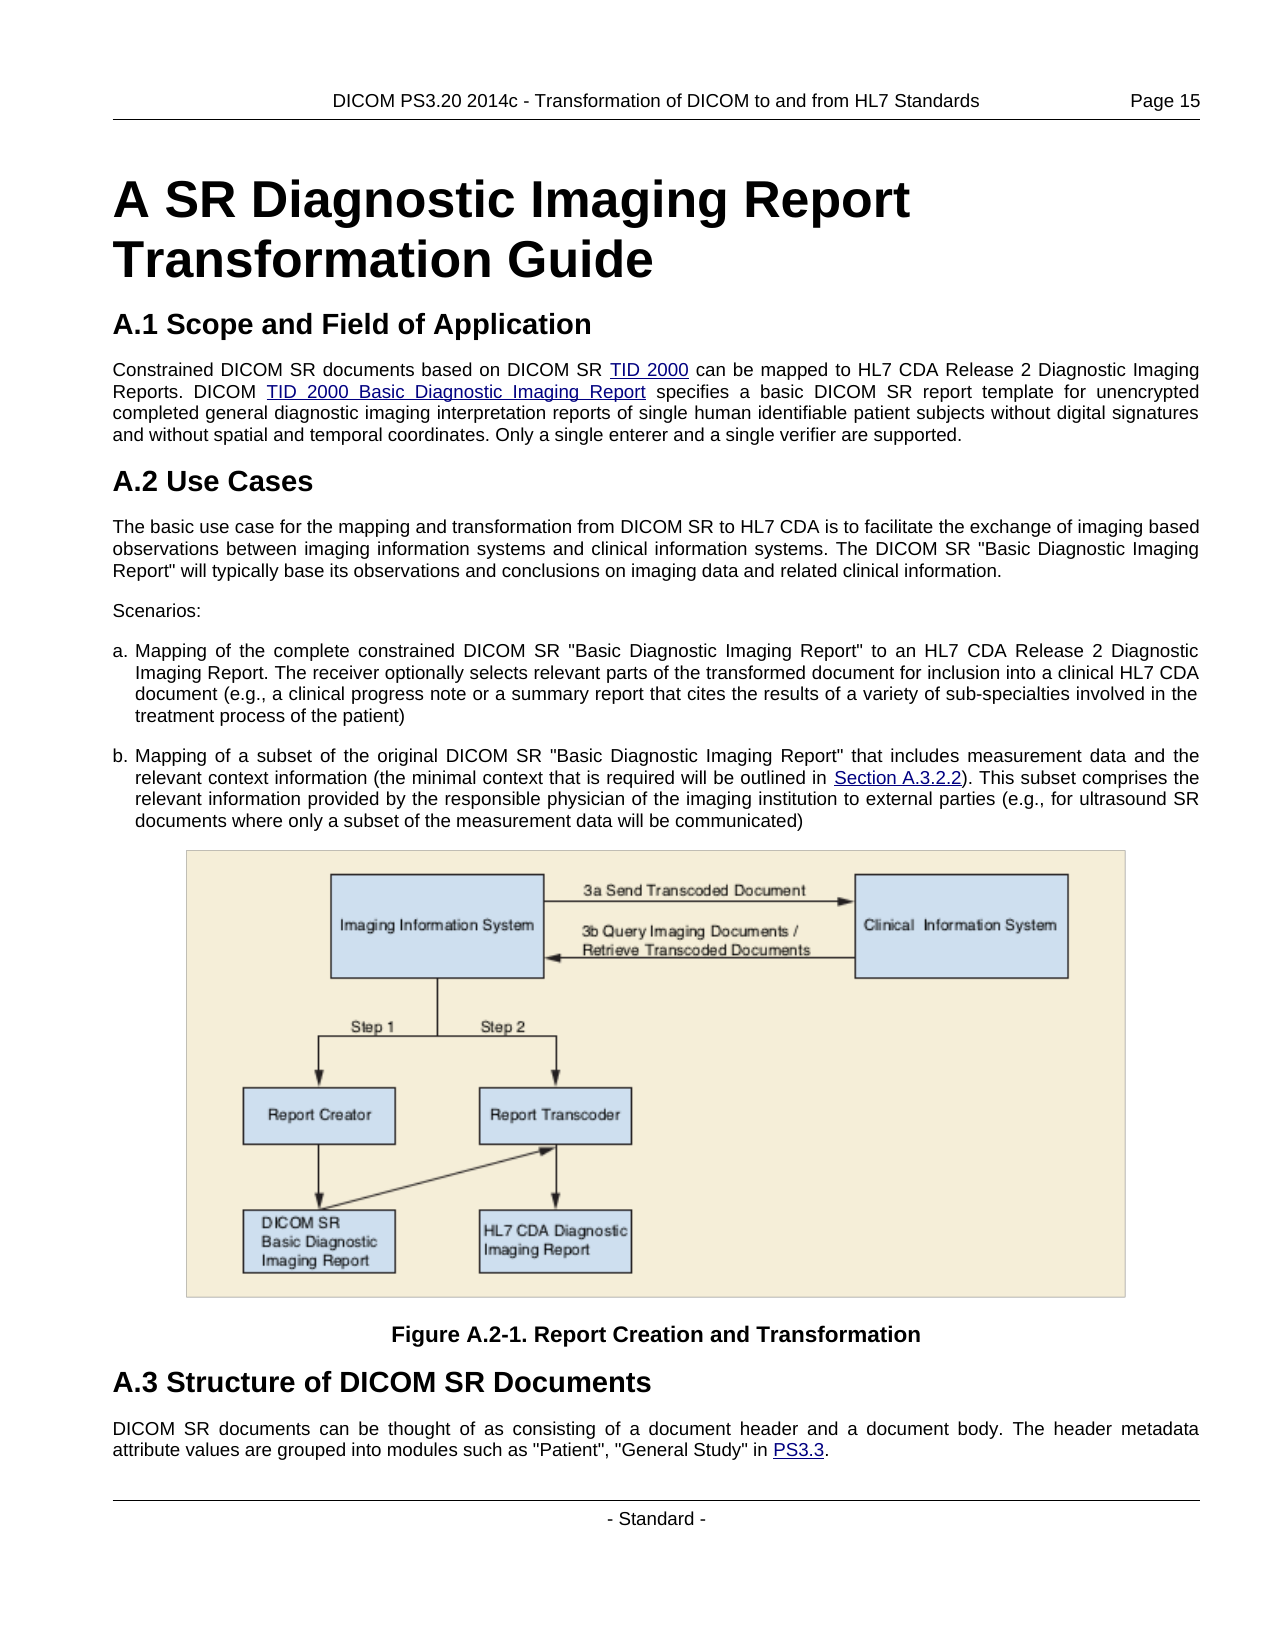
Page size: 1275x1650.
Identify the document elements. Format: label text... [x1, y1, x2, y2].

text A.2 Use Cases [112, 464, 1200, 497]
list Mapping of a subset of the original DICOM SR "Basic Diagnostic Imaging Report" that includes measurement data and the relevant context information (the minimal context that is required will be outlined in Section A.3.2.2). This subset comprises the relevant information provided by the responsible physician of the imaging institution to external parties (e.g., for ultrasound SR documents where only a subset of the measurement data will be communicated) [112, 745, 1200, 831]
text The basic use case for the mapping and transformation from DICOM SR to HL7 CDA is to facilitate the exchange of imaging based observations between imaging information systems and clinical information systems. The DICOM SR "Basic Diagnostic Imaging Report" will typically base its observations and conclusions on imaging data and related clinical information. [112, 516, 1200, 581]
text Scenarios: [112, 600, 1200, 621]
text A SR Diagnostic Imaging Report Transformation Guide [112, 169, 1200, 288]
text A.1 Scope and Field of Application [112, 307, 1200, 340]
text DICOM SR documents can be thought of as consisting of a document header and a document body. The header metadata attribute values are grouped into modules such as "Patient", "General Study" in PS3.3. [112, 1418, 1200, 1461]
picture [186, 850, 1127, 1299]
text Constrained DICOM SR documents based on DICOM SR TID 2000 can be mapped to HL7 CDA Release 2 Diagnostic Imaging Reports. DICOM TID 2000 Basic Diagnostic Imaging Report specifies a basic DICOM SR report template for unencrypted completed general diagnostic imaging interpretation reports of single human identifiable patient subjects without digital signatures and without spatial and temporal coordinates. Only a single enterer and a single verifier are supported. [112, 359, 1200, 445]
text A.3 Structure of DICOM SR Documents [112, 1365, 1200, 1399]
text Figure A.2-1. Report Creation and Transformation [112, 1321, 1200, 1347]
list Mapping of the complete constrained DICOM SR "Basic Diagnostic Imaging Report" to an HL7 CDA Release 2 Diagnostic Imaging Report. The receiver optionally selects relevant parts of the transformed document for inclusion into a clinical HL7 CDA document (e.g., a clinical progress note or a summary report that cites the results of a variety of sub-specialties involved in the treatment process of the patient) [112, 640, 1200, 726]
